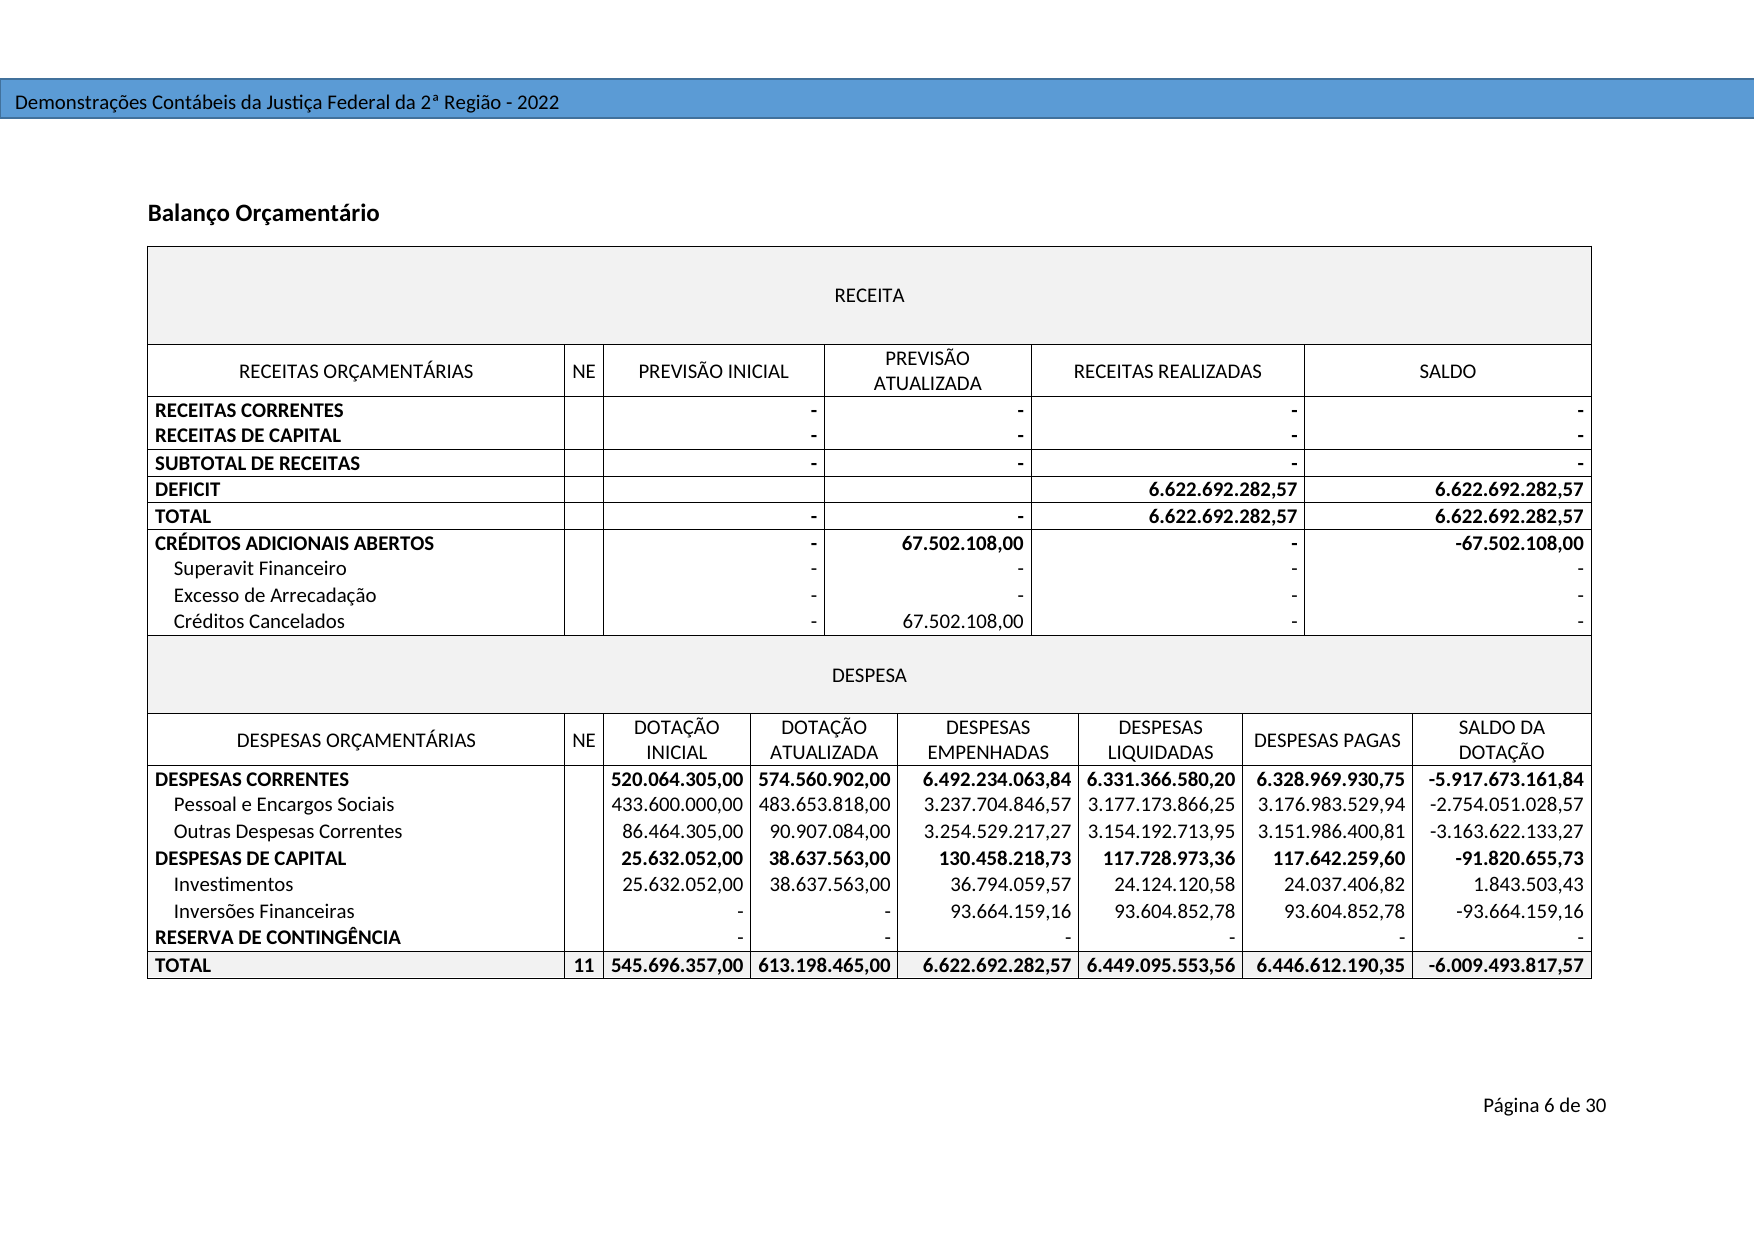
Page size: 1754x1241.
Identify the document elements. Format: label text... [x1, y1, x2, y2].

table_cell - [751, 898, 897, 924]
table_cell [565, 609, 603, 635]
table_cell - [604, 609, 824, 635]
table_cell [1592, 529, 1606, 555]
table_cell 1.843.503,43 [1413, 871, 1591, 898]
table_cell [565, 898, 603, 924]
table_cell TOTAL [148, 952, 564, 977]
table_cell DESPESAS PAGAS [1243, 714, 1412, 765]
table_cell [1592, 662, 1606, 688]
table_cell [604, 477, 824, 502]
table_cell 25.632.052,00 [604, 871, 750, 898]
table_cell 38.637.563,00 [751, 871, 897, 898]
table_cell - [825, 397, 1031, 422]
table_cell [565, 423, 603, 449]
table_cell 6.331.366.580,20 [1079, 766, 1242, 792]
table_cell [1592, 293, 1606, 319]
table_cell Excesso de Arrecadação [148, 582, 564, 608]
table_cell [565, 818, 603, 845]
table_cell 93.604.852,78 [1079, 898, 1242, 924]
table_cell - [1305, 582, 1591, 608]
table_cell DEFICIT [148, 477, 564, 502]
table_cell DESPESAS LIQUIDADAS [1079, 714, 1242, 765]
table_cell - [898, 924, 1078, 951]
table_cell DOTAÇÃO INICIAL [604, 714, 750, 765]
table_cell - [604, 898, 750, 924]
table_cell [565, 477, 603, 502]
table_cell RESERVA DE CONTINGÊNCIA [148, 924, 564, 951]
table_cell - [1032, 397, 1304, 422]
table_cell [1592, 423, 1606, 449]
table_cell RECEITAS DE CAPITAL [148, 423, 564, 449]
table_cell [1592, 713, 1606, 765]
table_cell 433.600.000,00 [604, 792, 750, 818]
table_cell - [1032, 530, 1304, 555]
table_cell - [751, 924, 897, 951]
table_cell TOTAL [148, 503, 564, 529]
table_cell - [1079, 924, 1242, 951]
table_cell 25.632.052,00 [604, 845, 750, 871]
table_cell 6.622.692.282,57 [898, 952, 1078, 977]
table_cell [1592, 555, 1606, 582]
table_cell - [604, 397, 824, 422]
table_cell [565, 530, 603, 555]
table_cell [1592, 792, 1606, 818]
table_cell -5.917.673.161,84 [1413, 766, 1591, 792]
table_cell Créditos Cancelados [148, 609, 564, 635]
table_cell - [1305, 555, 1591, 582]
table_cell 130.458.218,73 [898, 845, 1078, 871]
table_cell [1592, 582, 1606, 608]
table_cell - [825, 450, 1031, 476]
table_cell 574.560.902,00 [751, 766, 897, 792]
table_cell [1592, 898, 1606, 924]
table_cell DESPESA [148, 636, 1591, 713]
table_cell 24.037.406,82 [1243, 871, 1412, 898]
table_cell -91.820.655,73 [1413, 845, 1591, 871]
table_cell [565, 845, 603, 871]
table_cell 67.502.108,00 [825, 530, 1031, 555]
table_cell - [604, 582, 824, 608]
table_cell -3.163.622.133,27 [1413, 818, 1591, 845]
table_cell 3.176.983.529,94 [1243, 792, 1412, 818]
table_cell 6.449.095.553,56 [1079, 952, 1242, 977]
table_cell DESPESAS CORRENTES [148, 766, 564, 792]
table_cell - [604, 423, 824, 449]
table_cell - [1032, 609, 1304, 635]
table_cell [1592, 502, 1606, 529]
table_cell RECEITAS ORÇAMENTÁRIAS [148, 345, 564, 396]
table_cell DESPESAS EMPENHADAS [898, 714, 1078, 765]
table_cell - [1305, 609, 1591, 635]
table_cell - [825, 582, 1031, 608]
table_cell [565, 792, 603, 818]
table_cell - [825, 423, 1031, 449]
table_cell [1592, 344, 1606, 396]
text Balanço Orçamentário [148, 197, 1606, 227]
table_cell 483.653.818,00 [751, 792, 897, 818]
table_cell 6.446.612.190,35 [1243, 952, 1412, 977]
table_cell 3.254.529.217,27 [898, 818, 1078, 845]
table_cell DOTAÇÃO ATUALIZADA [751, 714, 897, 765]
table_cell [1592, 635, 1606, 662]
table_cell 6.622.692.282,57 [1032, 503, 1304, 529]
table_cell - [1032, 423, 1304, 449]
table_cell 6.492.234.063,84 [898, 766, 1078, 792]
table_cell [565, 582, 603, 608]
table_cell -67.502.108,00 [1305, 530, 1591, 555]
table_cell 3.151.986.400,81 [1243, 818, 1412, 845]
table_cell 613.198.465,00 [751, 952, 897, 977]
table_cell [1592, 476, 1606, 502]
table_cell - [604, 555, 824, 582]
table_cell Inversões Financeiras [148, 898, 564, 924]
table_cell 117.728.973,36 [1079, 845, 1242, 871]
table_cell 93.664.159,16 [898, 898, 1078, 924]
table_cell 67.502.108,00 [825, 609, 1031, 635]
table_cell [1592, 396, 1606, 422]
table_cell 11 [565, 952, 603, 977]
table_cell 38.637.563,00 [751, 845, 897, 871]
table_cell 93.604.852,78 [1243, 898, 1412, 924]
table_cell - [604, 450, 824, 476]
table_cell SALDO [1305, 345, 1591, 396]
table_cell - [604, 530, 824, 555]
table_cell 90.907.084,00 [751, 818, 897, 845]
table_cell -6.009.493.817,57 [1413, 952, 1591, 977]
table_cell 117.642.259,60 [1243, 845, 1412, 871]
table_cell [565, 871, 603, 898]
table_cell [565, 924, 603, 951]
table_cell [1592, 845, 1606, 871]
table_cell [1592, 818, 1606, 845]
table_cell Superavit Financeiro [148, 555, 564, 582]
table_cell 545.696.357,00 [604, 952, 750, 977]
table_cell [565, 555, 603, 582]
table_cell - [1032, 582, 1304, 608]
table_cell CRÉDITOS ADICIONAIS ABERTOS [148, 530, 564, 555]
table_cell - [825, 555, 1031, 582]
table_cell [565, 450, 603, 476]
table_cell - [1305, 450, 1591, 476]
table_cell 6.328.969.930,75 [1243, 766, 1412, 792]
table_cell SALDO DA DOTAÇÃO [1413, 714, 1591, 765]
table_cell [1592, 871, 1606, 898]
table_cell [825, 477, 1031, 502]
table_cell - [1032, 555, 1304, 582]
table_cell -93.664.159,16 [1413, 898, 1591, 924]
table_cell -2.754.051.028,57 [1413, 792, 1591, 818]
table_cell 6.622.692.282,57 [1305, 477, 1591, 502]
table_cell DESPESAS DE CAPITAL [148, 845, 564, 871]
table_cell - [604, 503, 824, 529]
table_cell RECEITAS CORRENTES [148, 397, 564, 422]
table_cell 36.794.059,57 [898, 871, 1078, 898]
table_cell - [1305, 397, 1591, 422]
table_cell 3.237.704.846,57 [898, 792, 1078, 818]
table_cell 86.464.305,00 [604, 818, 750, 845]
table_cell [1592, 609, 1606, 635]
table_header [1592, 246, 1606, 292]
table_cell [565, 397, 603, 422]
table_cell NE [565, 345, 603, 396]
table_cell 6.622.692.282,57 [1305, 503, 1591, 529]
table_cell - [1243, 924, 1412, 951]
table_cell - [1413, 924, 1591, 951]
table_cell RECEITAS REALIZADAS [1032, 345, 1304, 396]
table_cell [1592, 688, 1606, 713]
table_cell 3.154.192.713,95 [1079, 818, 1242, 845]
table_cell NE [565, 714, 603, 765]
table_cell - [1032, 450, 1304, 476]
table_cell [1592, 765, 1606, 792]
table_cell - [604, 924, 750, 951]
table_cell 6.622.692.282,57 [1032, 477, 1304, 502]
table_cell 3.177.173.866,25 [1079, 792, 1242, 818]
table_cell Investimentos [148, 871, 564, 898]
table_cell DESPESAS ORÇAMENTÁRIAS [148, 714, 564, 765]
table_cell Outras Despesas Correntes [148, 818, 564, 845]
table_cell [1592, 924, 1606, 951]
table_cell PREVISÃO INICIAL [604, 345, 824, 396]
table_cell [1592, 319, 1606, 344]
table_cell 520.064.305,00 [604, 766, 750, 792]
table_cell - [1305, 423, 1591, 449]
table_cell - [825, 503, 1031, 529]
table_cell [565, 766, 603, 792]
table_cell 24.124.120,58 [1079, 871, 1242, 898]
table_cell [1592, 449, 1606, 476]
table_cell [565, 503, 603, 529]
table_cell [1592, 951, 1606, 977]
table_cell SUBTOTAL DE RECEITAS [148, 450, 564, 476]
table_header RECEITA [148, 247, 1591, 344]
table_cell PREVISÃO ATUALIZADA [825, 345, 1031, 396]
table_cell Pessoal e Encargos Sociais [148, 792, 564, 818]
